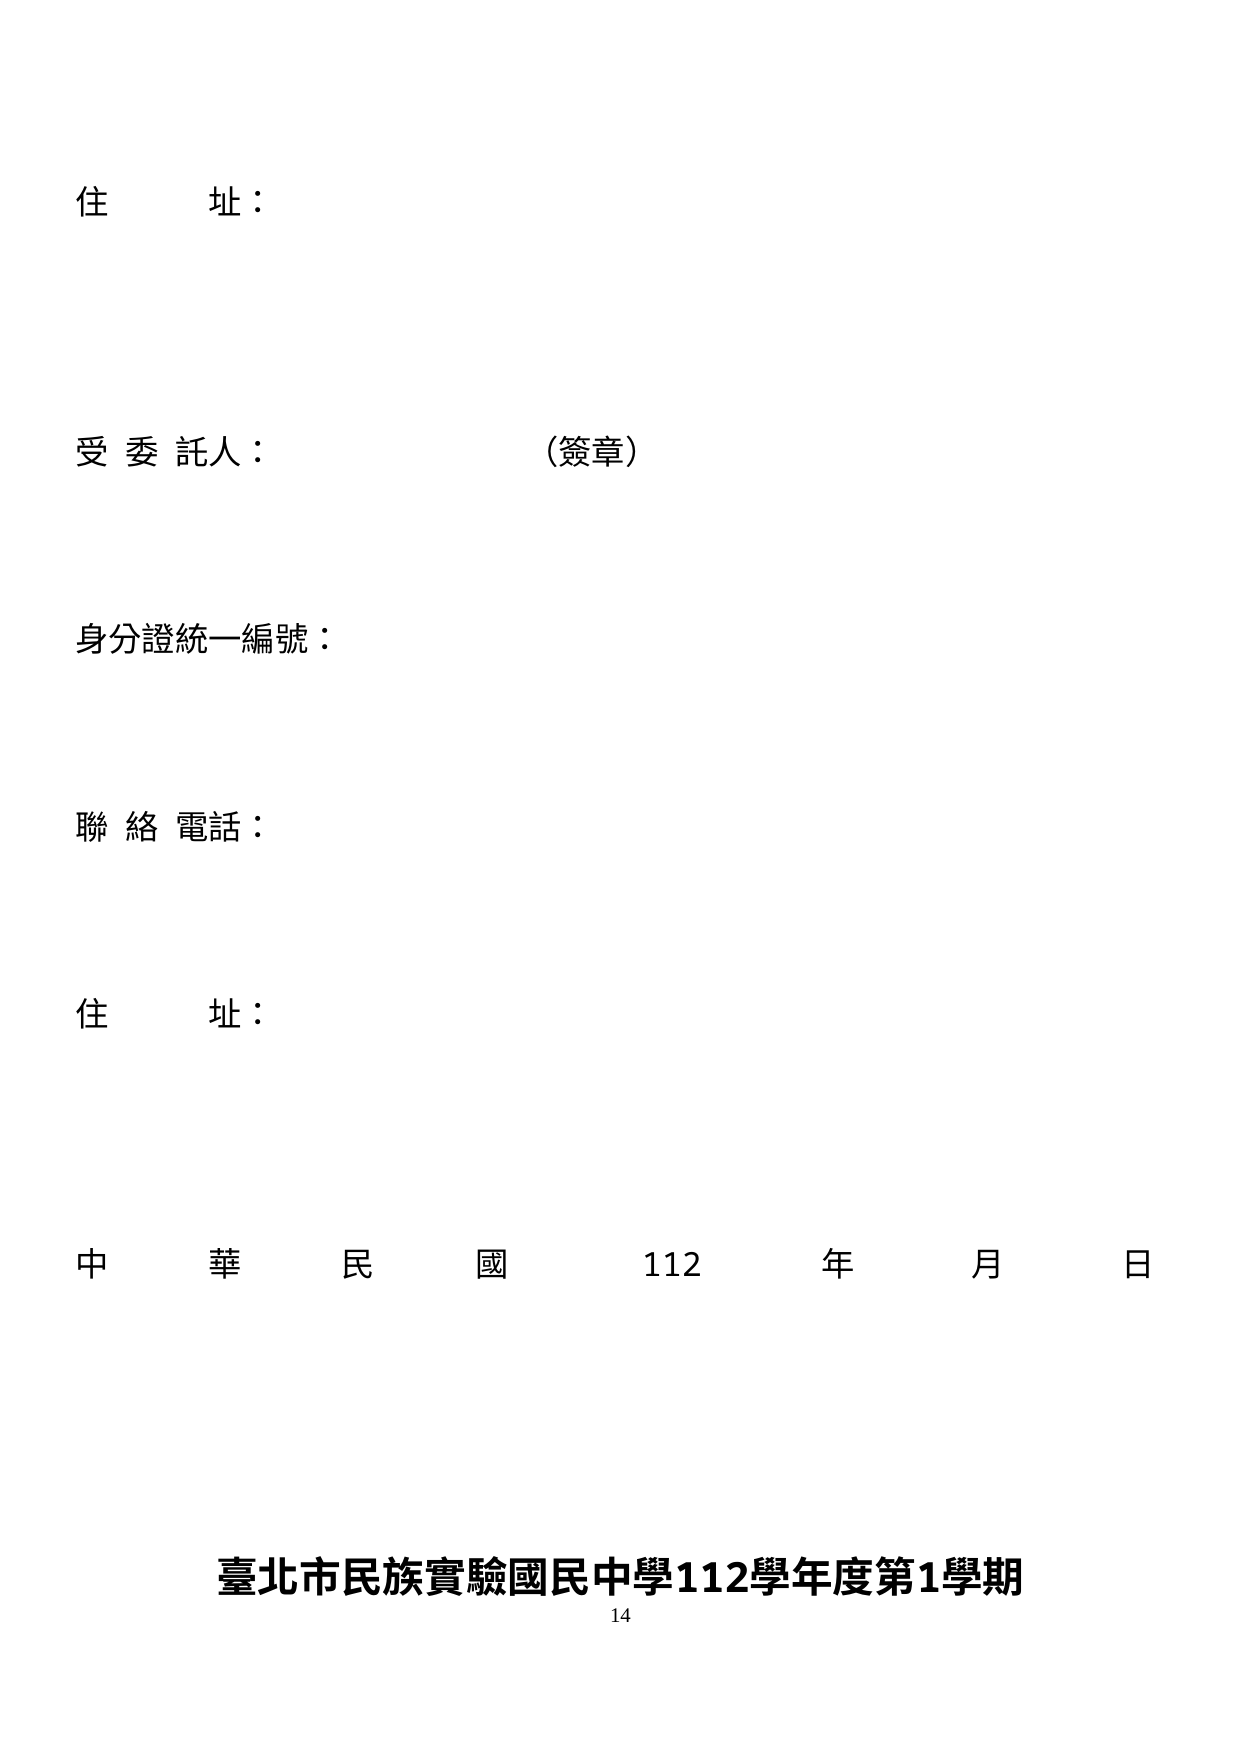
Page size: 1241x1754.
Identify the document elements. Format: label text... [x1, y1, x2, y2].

text 身分證統一編號： [75, 596, 1165, 658]
text 住 址： [75, 158, 1165, 221]
text 聯 絡 電話： [75, 783, 1165, 846]
text 受 委 託人： （簽章） [75, 408, 1165, 471]
text 住 址： [75, 971, 1165, 1033]
text 中 華 民 國 112 年 月 日 [75, 1221, 1165, 1283]
text 臺北市民族實驗國民中學112學年度第1學期 [75, 1533, 1165, 1596]
